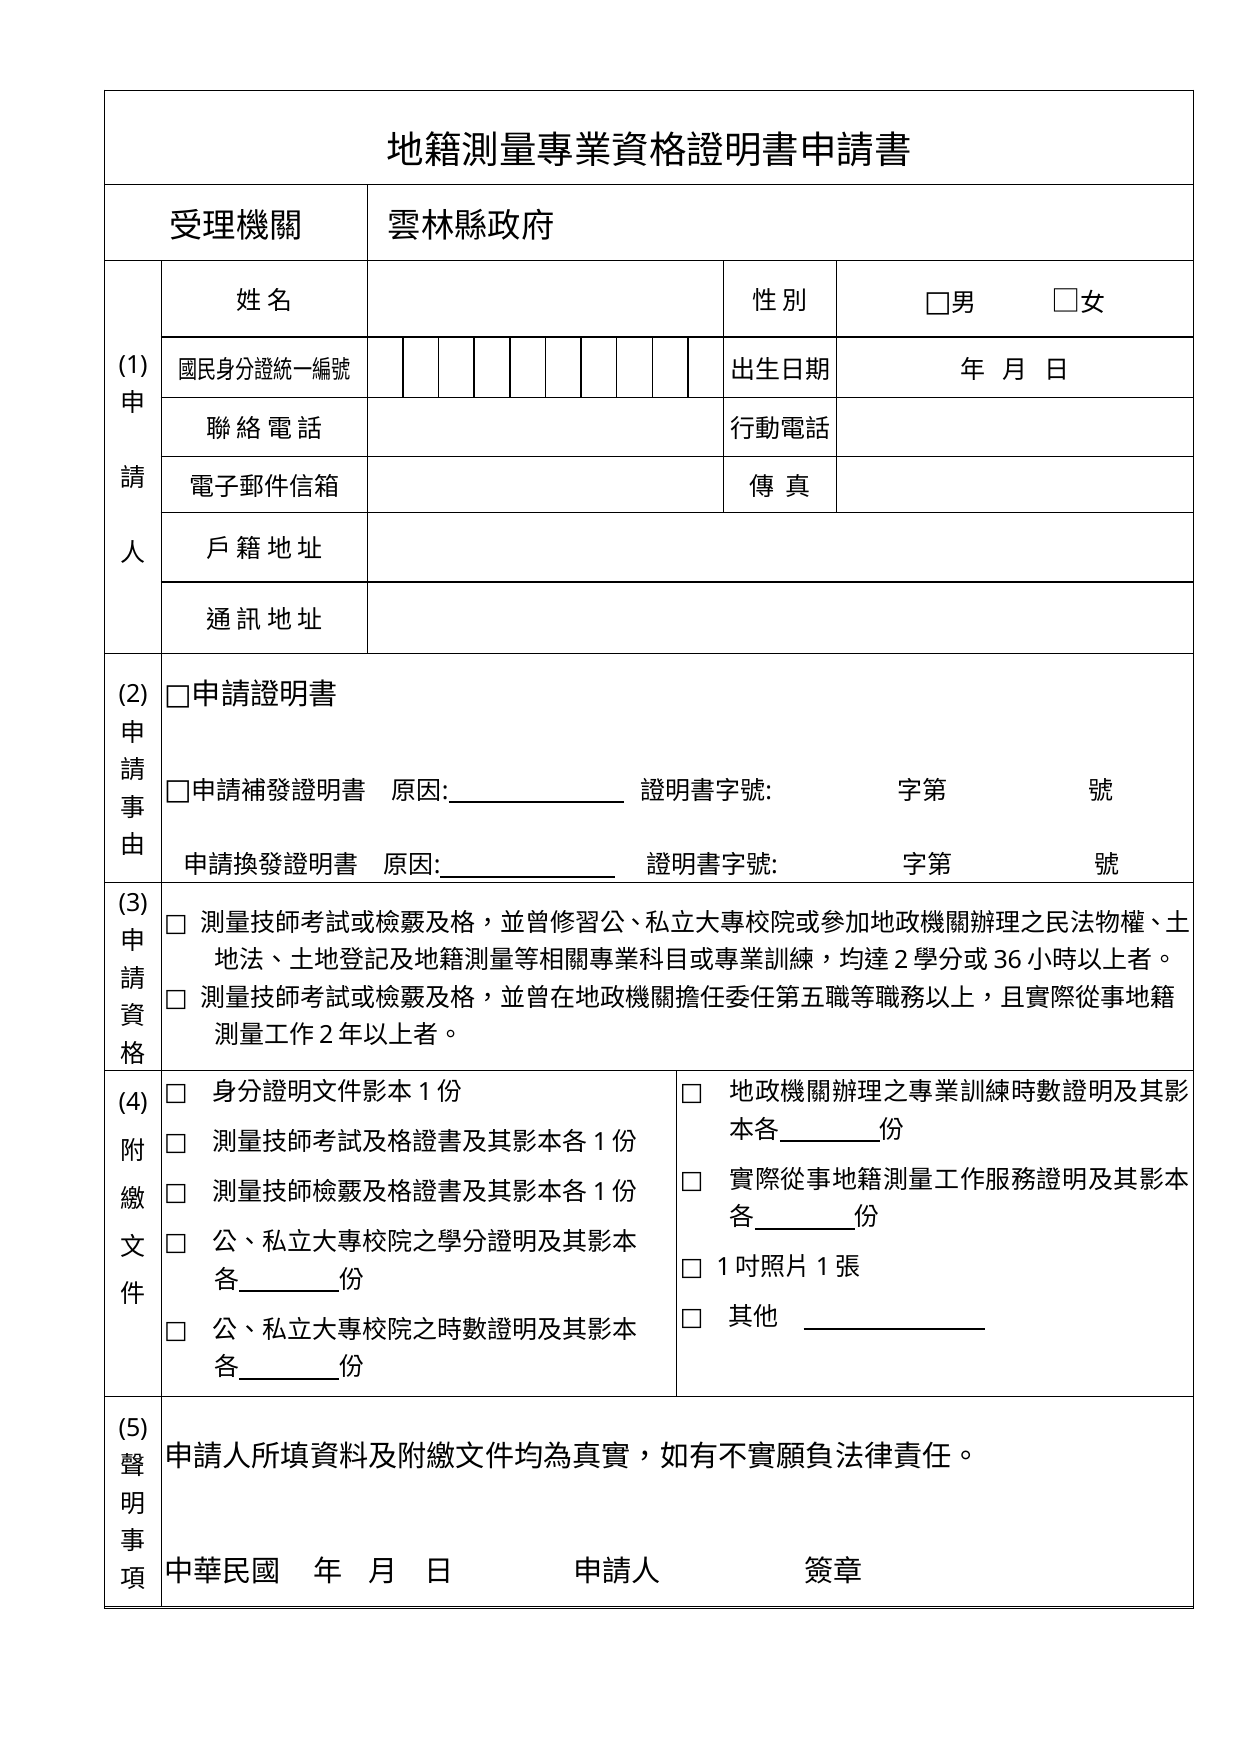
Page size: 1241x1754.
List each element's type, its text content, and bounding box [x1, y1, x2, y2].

table_cell [368, 261, 723, 336]
table_cell 戶 籍 地 址 [162, 513, 367, 581]
table_cell (5) 聲 明 事 項 [105, 1397, 161, 1606]
table_cell 姓 名 [162, 261, 367, 336]
table_cell [546, 338, 580, 397]
table_cell (1) 申 請 人 [105, 261, 161, 653]
table_cell 出生日期 [724, 338, 836, 397]
table_cell 受理機關 [105, 185, 367, 260]
table_cell □ 地政機關辦理之專業訓練時數證明及其影本各 份 □ 實際從事地籍測量工作服務證明及其影本各 份 □ 1吋照片1張 □ 其他 [677, 1071, 1193, 1396]
table_cell [511, 338, 545, 397]
table_cell [582, 338, 616, 397]
table_cell [439, 338, 473, 397]
table_cell □申請證明書 □申請補發證明書 原因: 證明書字號: 字第 號 申請換發證明書 原因: 證明書字號: 字第 號 [162, 654, 1193, 882]
table_header 地籍測量專業資格證明書申請書 [105, 91, 1193, 184]
table_cell [368, 457, 723, 512]
table_cell (2) 申 請 事 由 [105, 654, 161, 882]
table_cell [837, 398, 1193, 456]
table_cell 國民身分證統一編號 [162, 338, 367, 397]
table_cell [689, 338, 723, 397]
table_cell (3) 申 請 資 格 [105, 883, 161, 1070]
table_cell □ 測量技師考試或檢覈及格，並曾修習公、私立大專校院或參加地政機關辦理之民法物權、土地法、土地登記及地籍測量等相關專業科目或專業訓練，均達2學分或36小時以上者。 □ 測量技師考試或檢覈及格，並曾在地政機關擔任委任第五職等職務以上，且實際從事地籍測量工作2年以上者。 [162, 883, 1193, 1070]
table_cell 電子郵件信箱 [162, 457, 367, 512]
table_cell 行動電話 [724, 398, 836, 456]
table_cell [653, 338, 687, 397]
table_cell [404, 338, 438, 397]
table_cell □男 □女 [837, 261, 1193, 336]
table_cell (4) 附 繳 文 件 [105, 1071, 161, 1396]
table_cell [617, 338, 652, 397]
table_cell [368, 513, 1193, 581]
table_cell [837, 457, 1193, 512]
table_cell 聯 絡 電 話 [162, 398, 367, 456]
table_cell 雲林縣政府 [368, 185, 1193, 260]
table_cell 年 月 日 [837, 338, 1193, 397]
table_cell □ 身分證明文件影本1份 □ 測量技師考試及格證書及其影本各1份 □ 測量技師檢覈及格證書及其影本各1份 □ 公、私立大專校院之學分證明及其影本 各 份 □ 公、私立大專校院之時數證明及其影本 各 份 [162, 1071, 676, 1396]
table_cell 傳 真 [724, 457, 836, 512]
table_cell [368, 398, 723, 456]
table_cell 申請人所填資料及附繳文件均為真實，如有不實願負法律責任。 中華民國 年 月 日 申請人 簽章 [162, 1397, 1193, 1606]
table_cell 通 訊 地 址 [162, 583, 367, 653]
table_cell [368, 583, 1193, 653]
table_cell [368, 338, 402, 397]
table_cell [475, 338, 509, 397]
table_cell 性 別 [724, 261, 836, 336]
